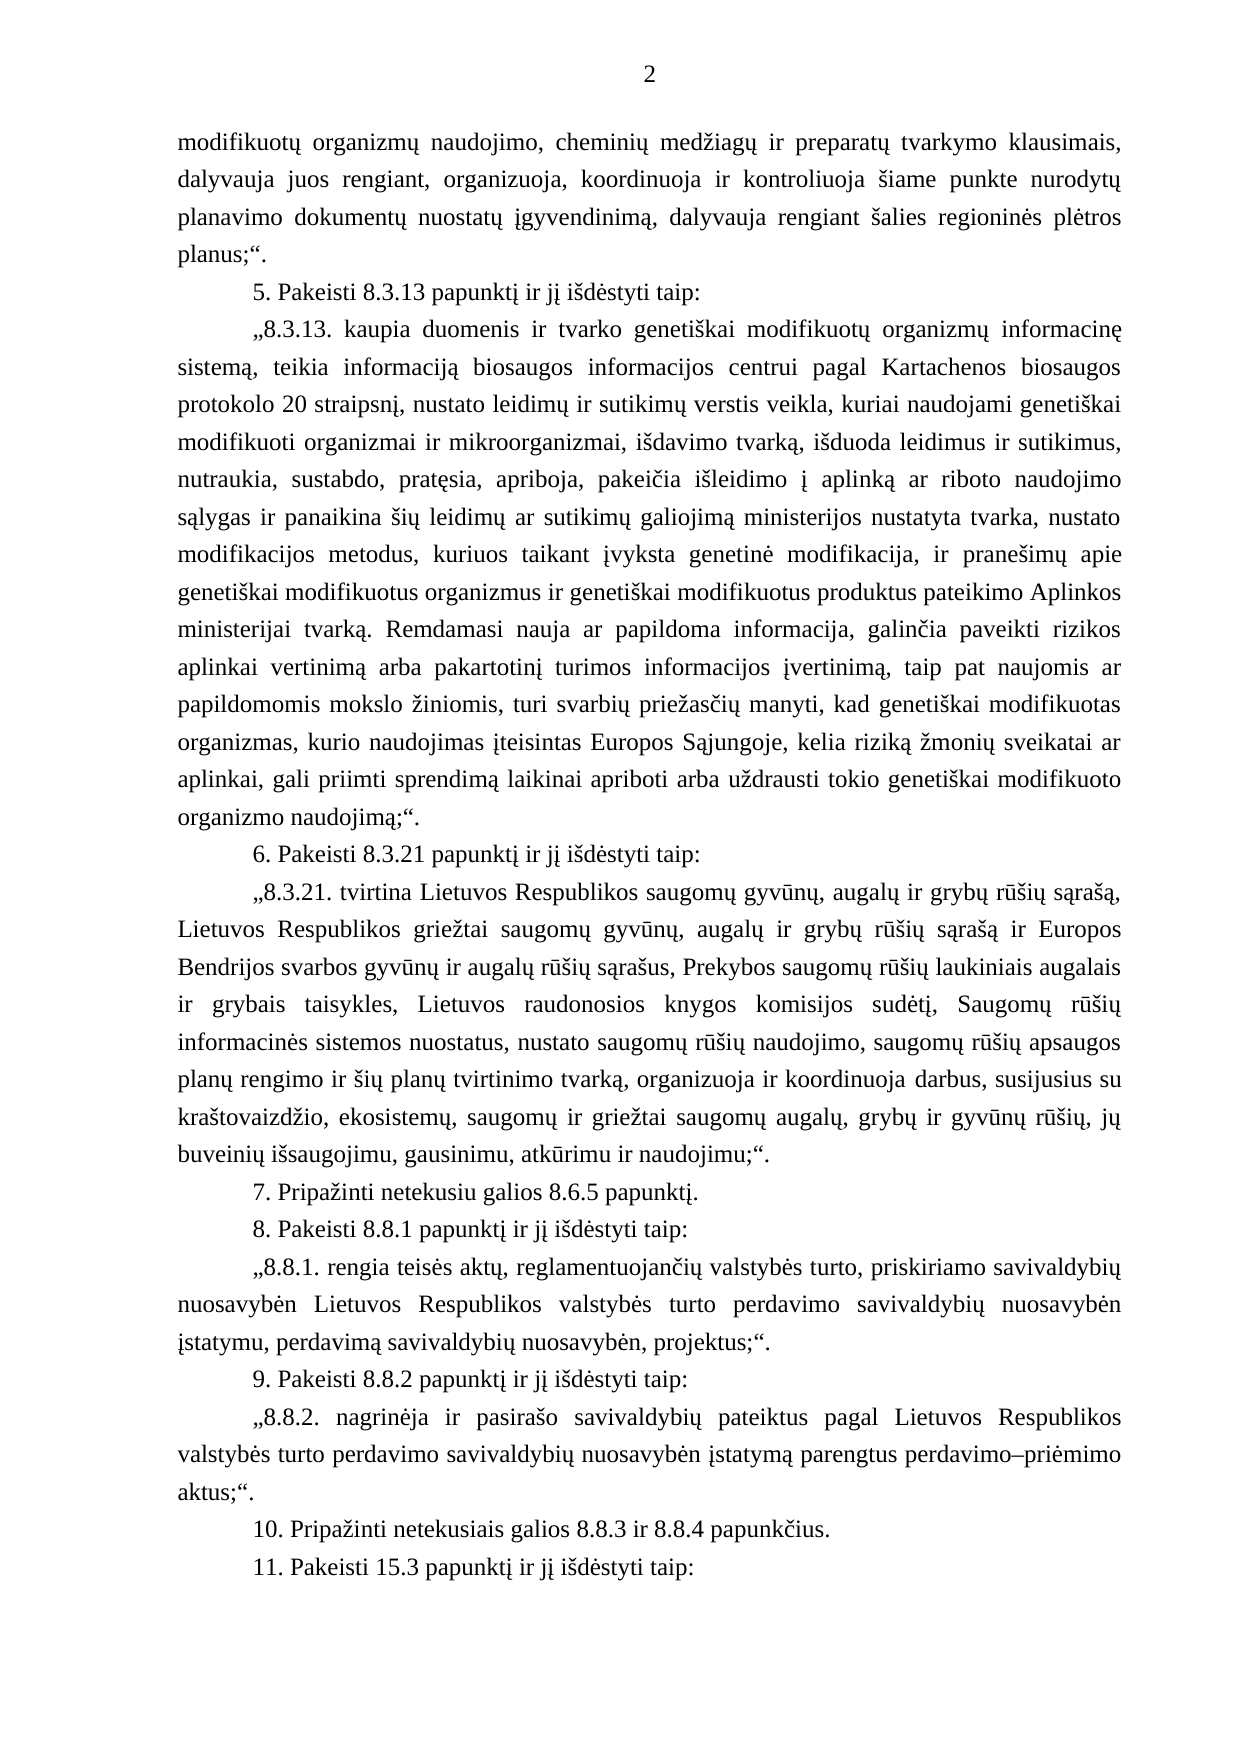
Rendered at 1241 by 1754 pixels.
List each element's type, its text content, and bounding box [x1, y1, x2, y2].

text 7. Pripažinti netekusiu galios 8.6.5 papunktį. [252, 1168, 1122, 1206]
text „8.8.1. rengia teisės aktų, reglamentuojančių valstybės turto, priskiriamo savivaldybių nuosavybėn Lietuvos Respublikos valstybės turto perdavimo savivaldybių nuosavybėn įstatymu, perdavimą savivaldybių nuosavybėn, projektus;“. [177, 1243, 1122, 1356]
text 11. Pakeisti 15.3 papunktį ir jį išdėstyti taip: [252, 1543, 1122, 1581]
text 6. Pakeisti 8.3.21 papunktį ir jį išdėstyti taip: [252, 831, 1122, 868]
text „8.8.2. nagrinėja ir pasirašo savivaldybių pateiktus pagal Lietuvos Respublikos valstybės turto perdavimo savivaldybių nuosavybėn įstatymą parengtus perdavimo–priėmimo aktus;“. [177, 1393, 1122, 1506]
text „8.3.13. kaupia duomenis ir tvarko genetiškai modifikuotų organizmų informacinę sistemą, teikia informaciją biosaugos informacijos centrui pagal Kartachenos biosaugos protokolo 20 straipsnį, nustato leidimų ir sutikimų verstis veikla, kuriai naudojami genetiškai modifikuoti organizmai ir mikroorganizmai, išdavimo tvarką, išduoda leidimus ir sutikimus, nutraukia, sustabdo, pratęsia, apriboja, pakeičia išleidimo į aplinką ar riboto naudojimo sąlygas ir panaikina šių leidimų ar sutikimų galiojimą ministerijos nustatyta tvarka, nustato modifikacijos metodus, kuriuos taikant įvyksta genetinė modifikacija, ir pranešimų apie genetiškai modifikuotus organizmus ir genetiškai modifikuotus produktus pateikimo Aplinkos ministerijai tvarką. Remdamasi nauja ar papildoma informacija, galinčia paveikti rizikos aplinkai vertinimą arba pakartotinį turimos informacijos įvertinimą, taip pat naujomis ar papildomomis mokslo žiniomis, turi svarbių priežasčių manyti, kad genetiškai modifikuotas organizmas, kurio naudojimas įteisintas Europos Sąjungoje, kelia riziką žmonių sveikatai ar aplinkai, gali priimti sprendimą laikinai apriboti arba uždrausti tokio genetiškai modifikuoto organizmo naudojimą;“. [177, 306, 1122, 831]
text 10. Pripažinti netekusiais galios 8.8.3 ir 8.8.4 papunkčius. [177, 1506, 1122, 1543]
text modifikuotų organizmų naudojimo, cheminių medžiagų ir preparatų tvarkymo klausimais, dalyvauja juos rengiant, organizuoja, koordinuoja ir kontroliuoja šiame punkte nurodytų planavimo dokumentų nuostatų įgyvendinimą, dalyvauja rengiant šalies regioninės plėtros planus;“. [177, 118, 1122, 268]
text 5. Pakeisti 8.3.13 papunktį ir jį išdėstyti taip: [252, 268, 1122, 306]
text 9. Pakeisti 8.8.2 papunktį ir jį išdėstyti taip: [177, 1356, 1122, 1393]
text 8. Pakeisti 8.8.1 papunktį ir jį išdėstyti taip: [252, 1206, 1122, 1243]
text „8.3.21. tvirtina Lietuvos Respublikos saugomų gyvūnų, augalų ir grybų rūšių sąrašą, Lietuvos Respublikos griežtai saugomų gyvūnų, augalų ir grybų rūšių sąrašą ir Europos Bendrijos svarbos gyvūnų ir augalų rūšių sąrašus, Prekybos saugomų rūšių laukiniais augalais ir grybais taisykles, Lietuvos raudonosios knygos komisijos sudėtį, Saugomų rūšių informacinės sistemos nuostatus, nustato saugomų rūšių naudojimo, saugomų rūšių apsaugos planų rengimo ir šių planų tvirtinimo tvarką, organizuoja ir koordinuoja darbus, susijusius su kraštovaizdžio, ekosistemų, saugomų ir griežtai saugomų augalų, grybų ir gyvūnų rūšių, jų buveinių išsaugojimu, gausinimu, atkūrimu ir naudojimu;“. [177, 868, 1122, 1168]
